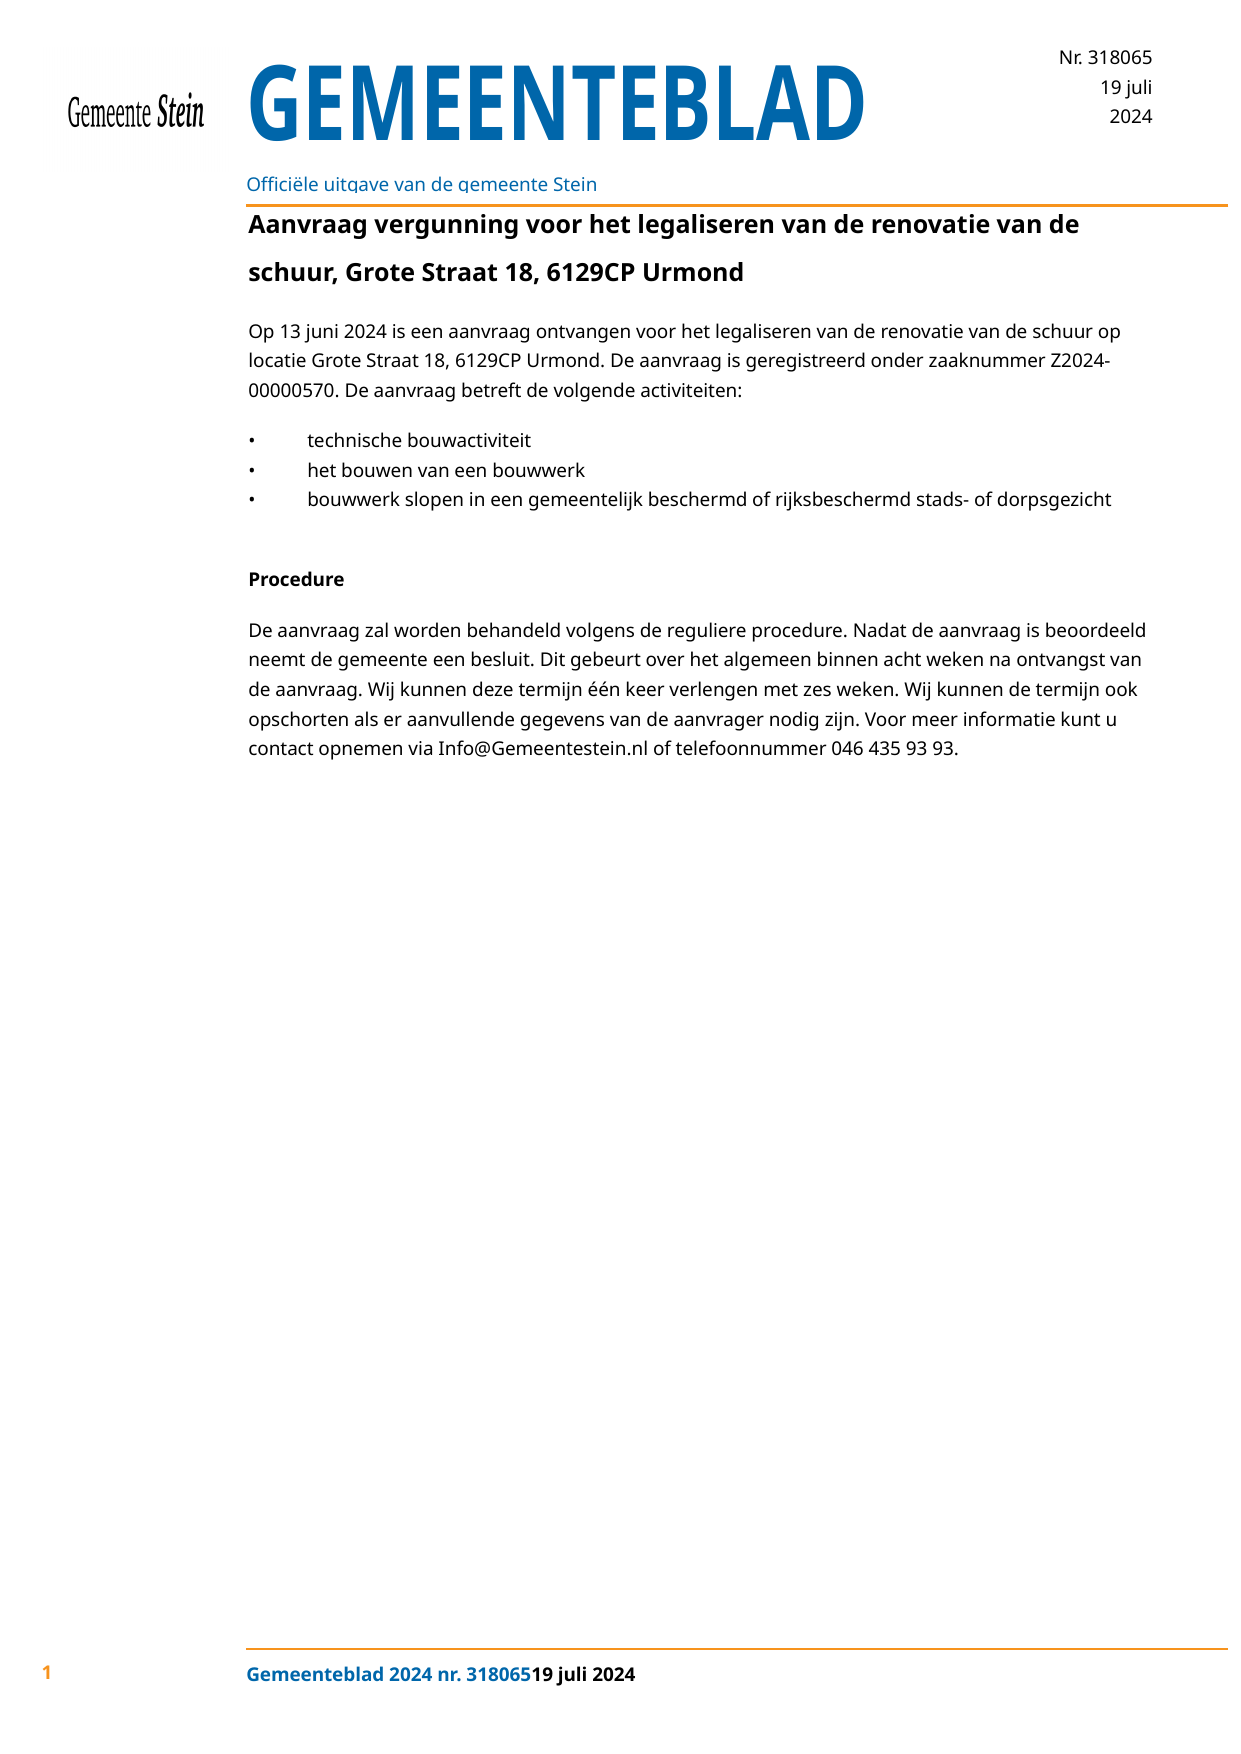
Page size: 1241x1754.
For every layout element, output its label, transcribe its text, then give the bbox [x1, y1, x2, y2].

text De aanvraag zal worden behandeld volgens de reguliere procedure. Nadat de aanvraag is beoordeeld neemt de gemeente een besluit. Dit gebeurt over het algemeen binnen acht weken na ontvangst van de aanvraag. Wij kunnen deze termijn één keer verlengen met zes weken. Wij kunnen de termijn ook opschorten als er aanvullende gegevens van de aanvrager nodig zijn. Voor meer informatie kunt u contact opnemen via Info@Gemeentestein.nl of telefoonnummer 046 435 93 93. [248, 617, 1152, 761]
text Procedure [248, 567, 1152, 592]
picture [41, 47, 231, 172]
list het bouwen van een bouwwerk [248, 457, 1152, 483]
text Aanvraag vergunning voor het legaliseren van de renovatie van de schuur, Grote Straat 18, 6129CP Urmond [248, 207, 1152, 288]
list technische bouwactiviteit [248, 427, 1152, 453]
list bouwwerk slopen in een gemeentelijk beschermd of rijksbeschermd stads- of dorpsgezicht [248, 487, 1152, 512]
text Op 13 juni 2024 is een aanvraag ontvangen voor het legaliseren van de renovatie van de schuur op locatie Grote Straat 18, 6129CP Urmond. De aanvraag is geregistreerd onder zaaknummer Z2024-00000570. De aanvraag betreft de volgende activiteiten: [248, 318, 1152, 403]
